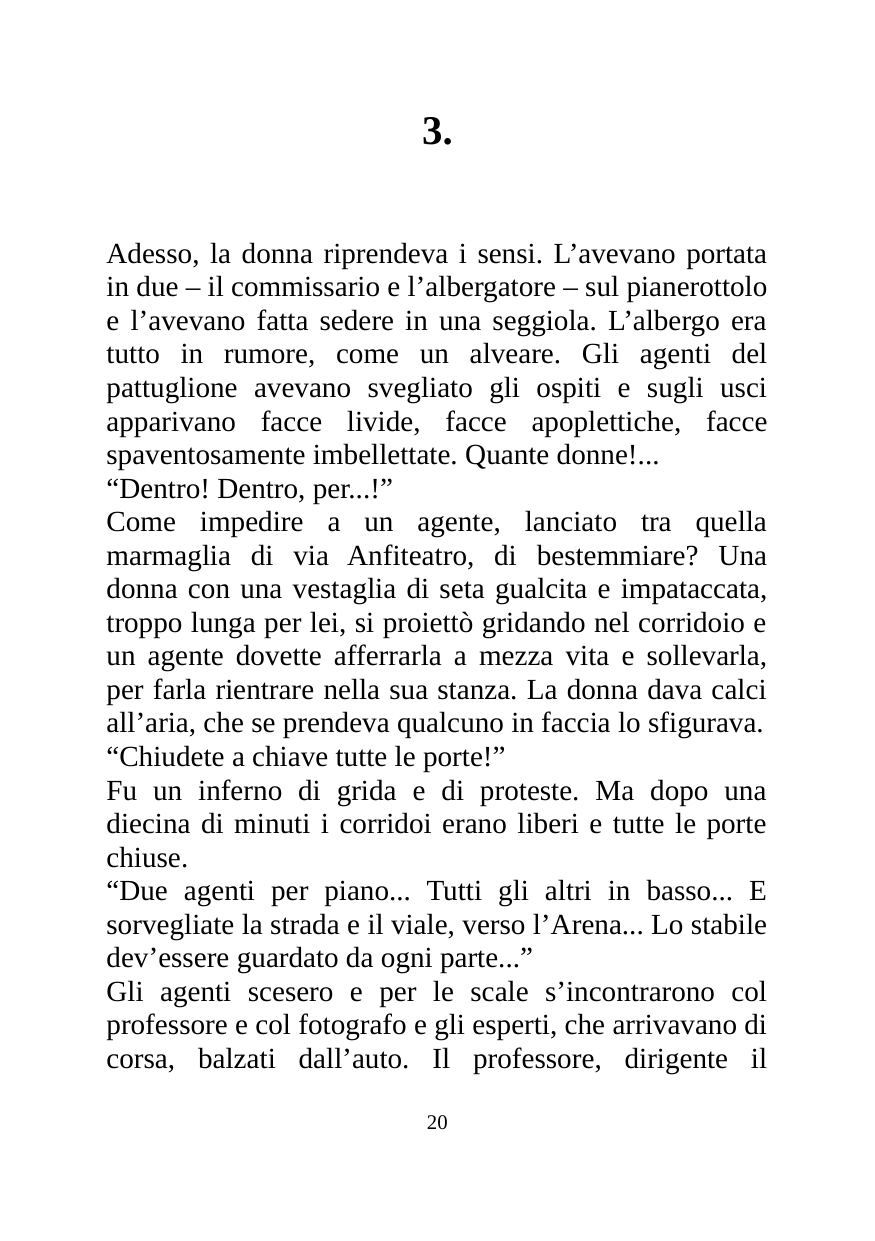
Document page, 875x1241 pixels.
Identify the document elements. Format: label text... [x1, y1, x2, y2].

text “Dentro! Dentro, per...!” [106, 471, 768, 504]
text Adesso, la donna riprendeva i sensi. L’avevano portata in due – il commissario e l’albergatore – sul pianerottolo e l’avevano fatta sedere in una seggiola. L’albergo era tutto in rumore, come un alveare. Gli agenti del pattuglione avevano svegliato gli ospiti e sugli usci apparivano facce livide, facce apoplettiche, facce spaventosamente imbellettate. Quante donne!... [106, 236, 768, 471]
text Gli agenti scesero e per le scale s’incontrarono col professore e col fotografo e gli esperti, che arrivavano di corsa, balzati dall’auto. Il professore, dirigente il [106, 974, 768, 1074]
text “Chiudete a chiave tutte le porte!” [106, 739, 768, 773]
text Come impedire a un agente, lanciato tra quella marmaglia di via Anfiteatro, di bestemmiare? Una donna con una vestaglia di seta gualcita e impataccata, troppo lunga per lei, si proiettò gridando nel corridoio e un agente dovette afferrarla a mezza vita e sollevarla, per farla rientrare nella sua stanza. La donna dava calci all’aria, che se prendeva qualcuno in faccia lo sfigurava. [106, 504, 768, 739]
text “Due agenti per piano... Tutti gli altri in basso... E sorvegliate la strada e il viale, verso l’Arena... Lo stabile dev’essere guardato da ogni parte...” [106, 873, 768, 974]
text Fu un inferno di grida e di proteste. Ma dopo una diecina di minuti i corridoi erano liberi e tutte le porte chiuse. [106, 773, 768, 873]
subtitle 3. [106, 106, 768, 153]
